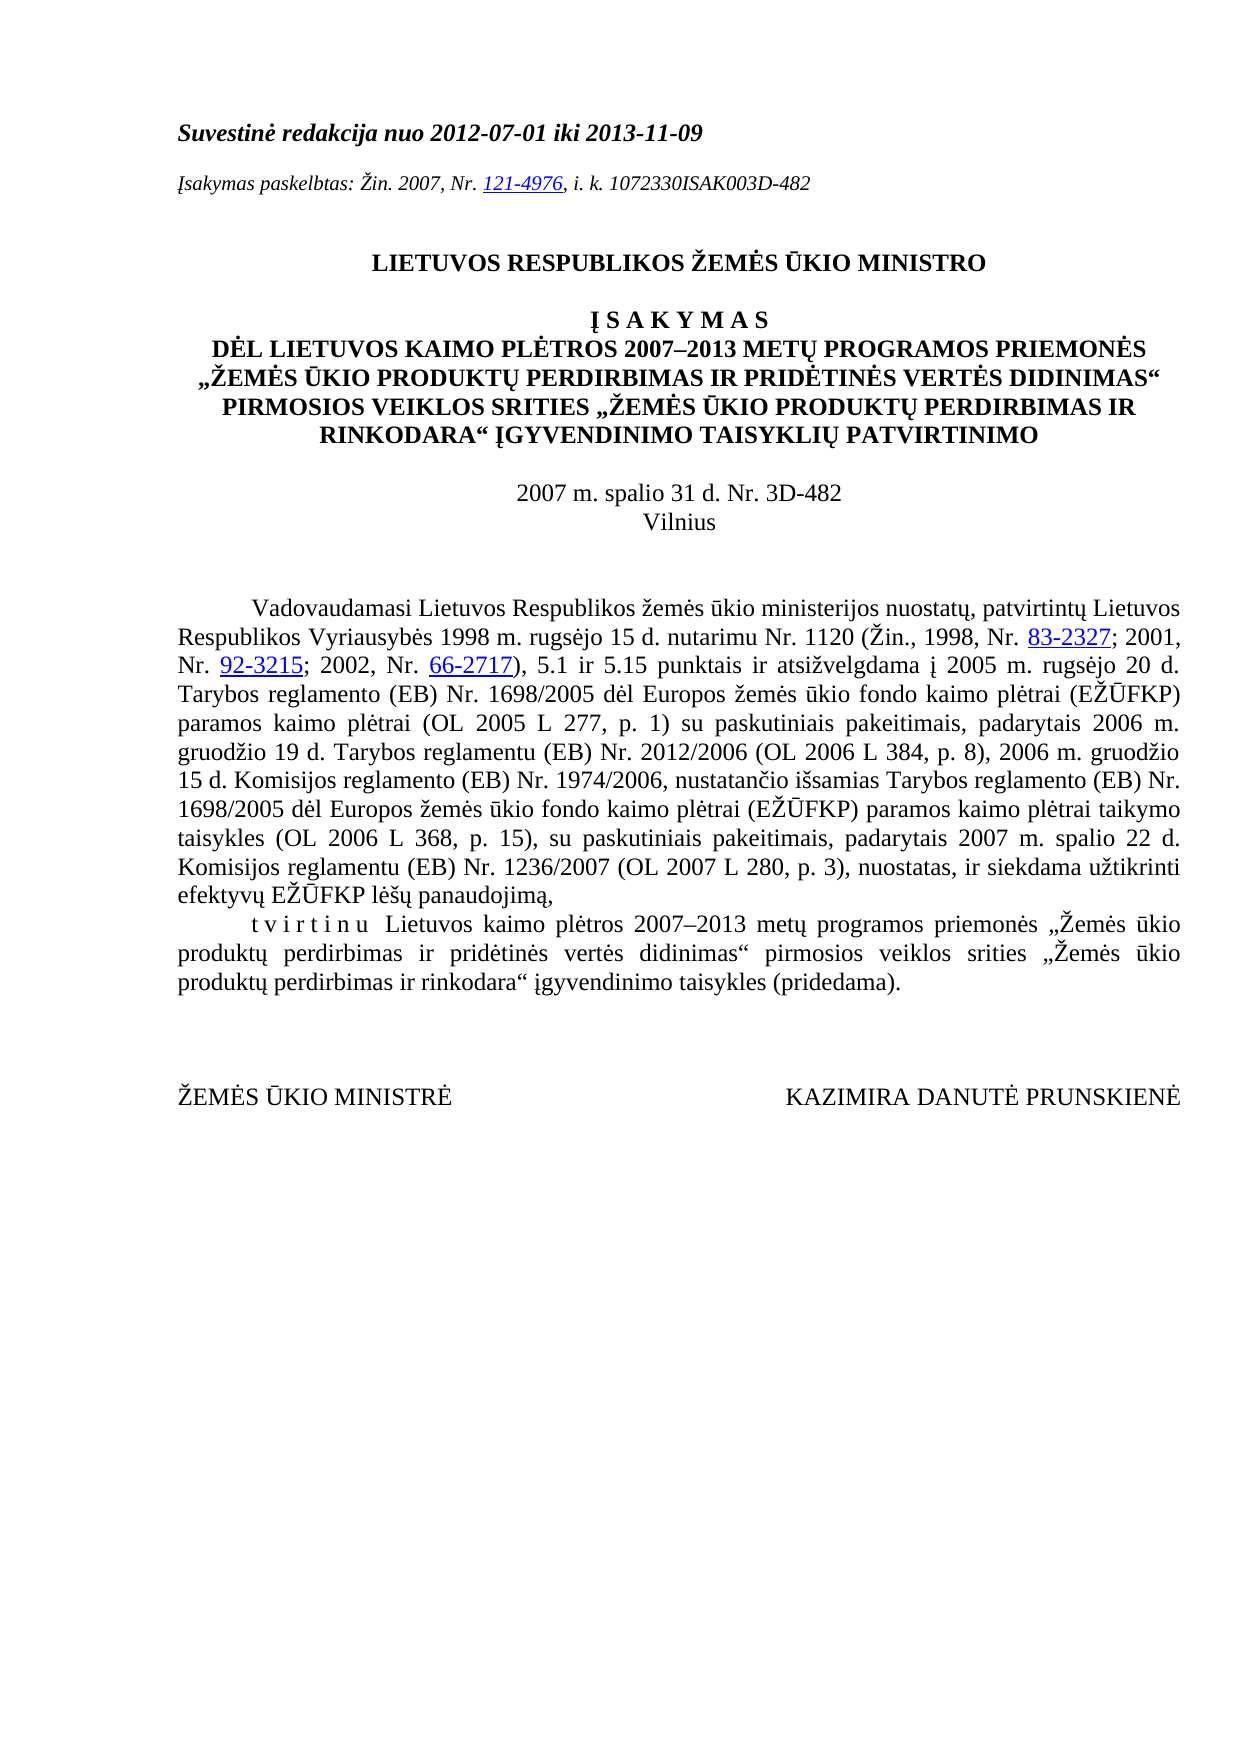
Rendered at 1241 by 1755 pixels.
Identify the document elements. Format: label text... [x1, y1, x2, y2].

text tvirtinu Lietuvos kaimo plėtros 2007–2013 metų programos priemonės „Žemės ūkio produktų perdirbimas ir pridėtinės vertės didinimas“ pirmosios veiklos srities „Žemės ūkio produktų perdirbimas ir rinkodara“ įgyvendinimo taisykles (pridedama). [177, 909, 1181, 995]
text Vilnius [177, 507, 1181, 535]
text Įsakymas paskelbtas: Žin. 2007, Nr. 121-4976, i. k. 1072330ISAK003D-482 [177, 171, 1181, 195]
text 2007 m. spalio 31 d. Nr. 3D-482 [177, 478, 1181, 507]
text Į S A K Y M A S [177, 305, 1181, 334]
text Suvestinė redakcija nuo 2012-07-01 iki 2013-11-09 [177, 118, 1181, 147]
text LIETUVOS RESPUBLIKOS ŽEMĖS ŪKIO MINISTRO [177, 248, 1181, 277]
text Vadovaudamasi Lietuvos Respublikos žemės ūkio ministerijos nuostatų, patvirtintų Lietuvos Respublikos Vyriausybės 1998 m. rugsėjo 15 d. nutarimu Nr. 1120 (Žin., 1998, Nr. 83-2327; 2001, Nr. 92-3215; 2002, Nr. 66-2717), 5.1 ir 5.15 punktais ir atsižvelgdama į 2005 m. rugsėjo 20 d. Tarybos reglamento (EB) Nr. 1698/2005 dėl Europos žemės ūkio fondo kaimo plėtrai (EŽŪFKP) paramos kaimo plėtrai (OL 2005 L 277, p. 1) su paskutiniais pakeitimais, padarytais 2006 m. gruodžio 19 d. Tarybos reglamentu (EB) Nr. 2012/2006 (OL 2006 L 384, p. 8), 2006 m. gruodžio 15 d. Komisijos reglamento (EB) Nr. 1974/2006, nustatančio išsamias Tarybos reglamento (EB) Nr. 1698/2005 dėl Europos žemės ūkio fondo kaimo plėtrai (EŽŪFKP) paramos kaimo plėtrai taikymo taisykles (OL 2006 L 368, p. 15), su paskutiniais pakeitimais, padarytais 2007 m. spalio 22 d. Komisijos reglamentu (EB) Nr. 1236/2007 (OL 2007 L 280, p. 3), nuostatas, ir siekdama užtikrinti efektyvų EŽŪFKP lėšų panaudojimą, [177, 593, 1181, 909]
text ŽEMĖS ŪKIO MINISTRĖ KAZIMIRA DANUTĖ PRUNSKIENĖ [177, 1082, 1181, 1110]
text DĖL LIETUVOS KAIMO PLĖTROS 2007–2013 METŲ PROGRAMOS PRIEMONĖS „ŽEMĖS ŪKIO PRODUKTŲ PERDIRBIMAS IR PRIDĖTINĖS VERTĖS DIDINIMAS“ PIRMOSIOS VEIKLOS SRITIES „ŽEMĖS ŪKIO PRODUKTŲ PERDIRBIMAS IR RINKODARA“ ĮGYVENDINIMO TAISYKLIŲ PATVIRTINIMO [177, 334, 1181, 449]
